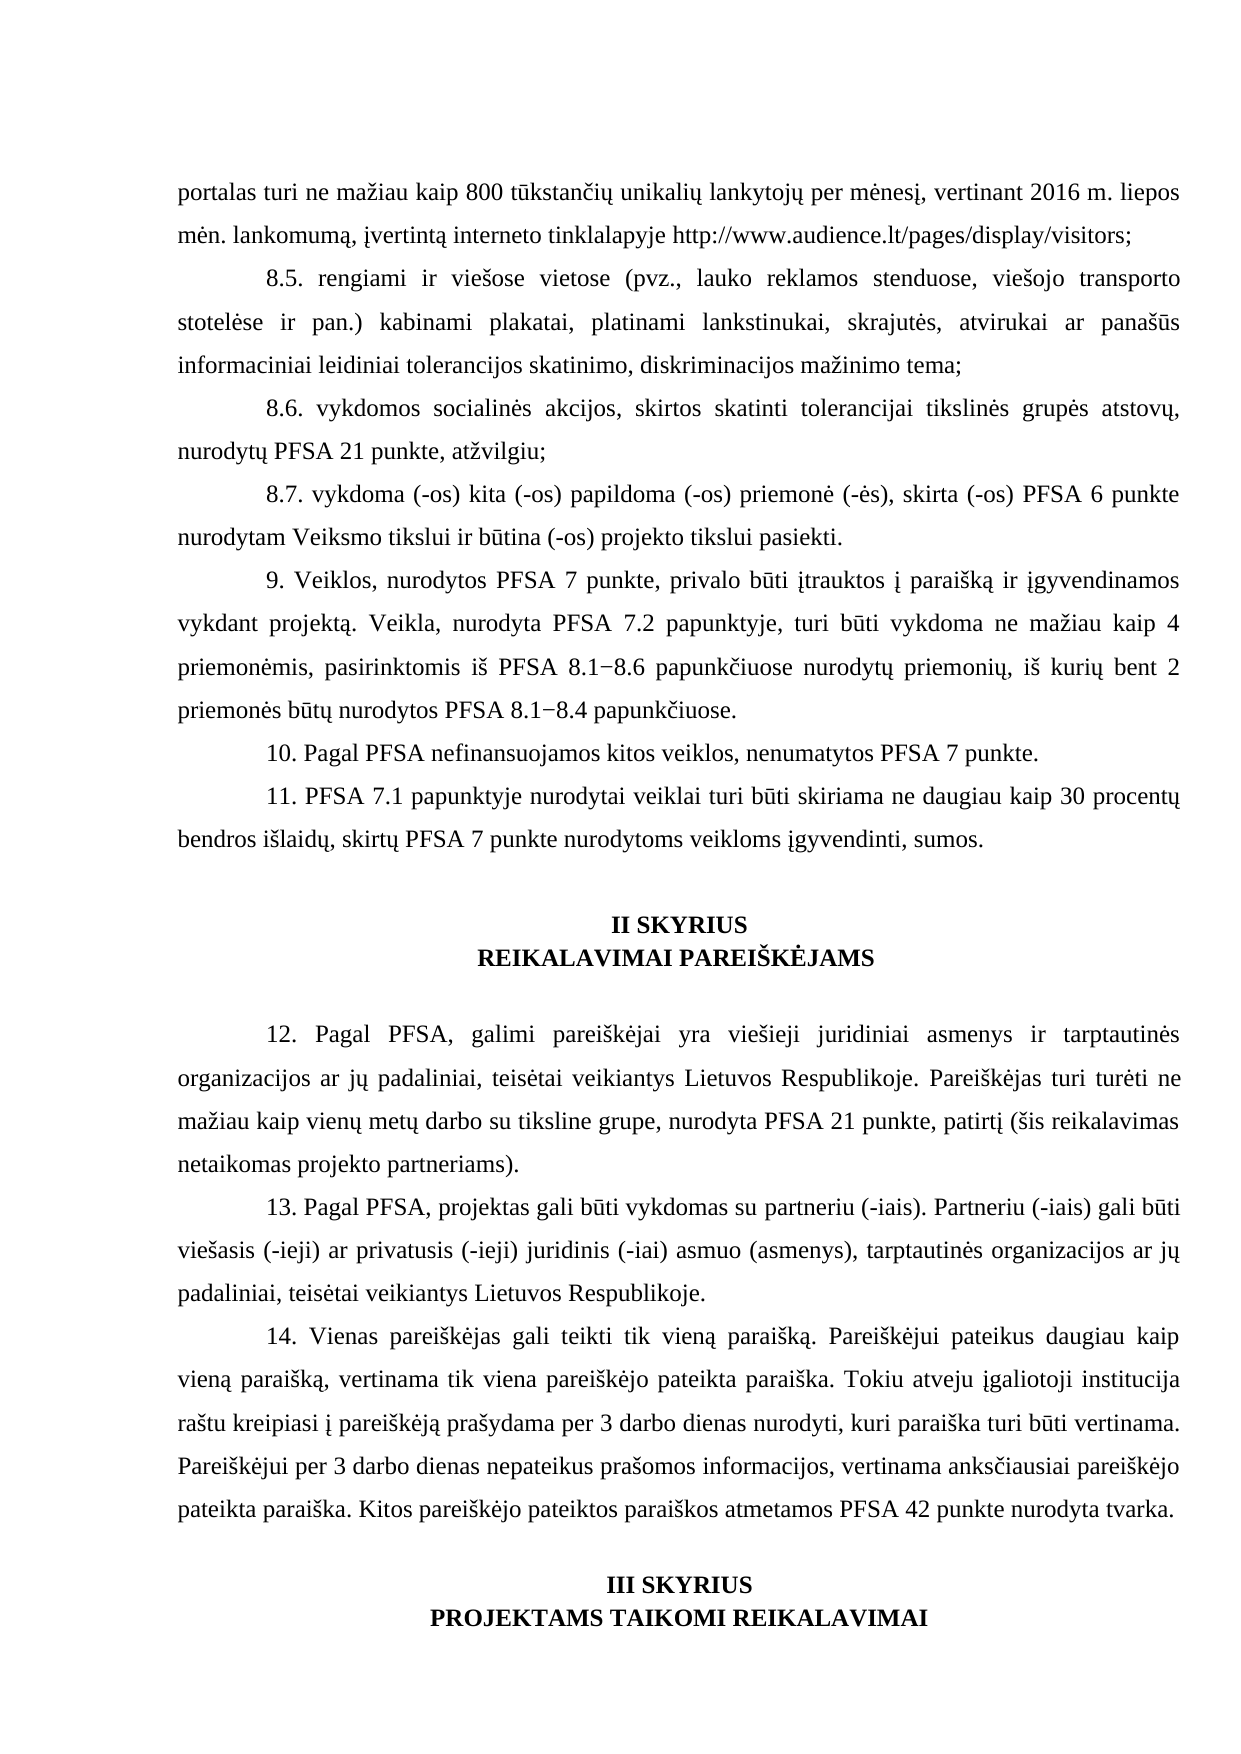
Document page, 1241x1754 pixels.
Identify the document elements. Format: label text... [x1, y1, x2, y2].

text portalas turi ne mažiau kaip 800 tūkstančių unikalių lankytojų per mėnesį, vertinant 2016 m. liepos mėn. lankomumą, įvertintą interneto tinklalapyje http://www.audience.lt/pages/display/visitors; [177, 177, 1181, 249]
text REIKALAVIMAI PAREIŠKĖJAMS [177, 943, 1181, 972]
text 8.5. rengiami ir viešose vietose (pvz., lauko reklamos stenduose, viešojo transporto stotelėse ir pan.) kabinami plakatai, platinami lankstinukai, skrajutės, atvirukai ar panašūs informaciniai leidiniai tolerancijos skatinimo, diskriminacijos mažinimo tema; [177, 263, 1181, 378]
text 9. Veiklos, nurodytos PFSA 7 punkte, privalo būti įtrauktos į paraišką ir įgyvendinamos vykdant projektą. Veikla, nurodyta PFSA 7.2 papunktyje, turi būti vykdoma ne mažiau kaip 4 priemonėmis, pasirinktomis iš PFSA 8.1−8.6 papunkčiuose nurodytų priemonių, iš kurių bent 2 priemonės būtų nurodytos PFSA 8.1−8.4 papunkčiuose. [177, 565, 1181, 723]
text 12. Pagal PFSA, galimi pareiškėjai yra viešieji juridiniai asmenys ir tarptautinės organizacijos ar jų padaliniai, teisėtai veikiantys Lietuvos Respublikoje. Pareiškėjas turi turėti ne mažiau kaip vienų metų darbo su tiksline grupe, nurodyta PFSA 21 punkte, patirtį (šis reikalavimas netaikomas projekto partneriams). [177, 1019, 1181, 1178]
text PROJEKTAMS TAIKOMI REIKALAVIMAI [177, 1603, 1181, 1632]
text 8.6. vykdomos socialinės akcijos, skirtos skatinti tolerancijai tikslinės grupės atstovų, nurodytų PFSA 21 punkte, atžvilgiu; [177, 393, 1181, 465]
text 10. Pagal PFSA nefinansuojamos kitos veiklos, nenumatytos PFSA 7 punkte. [177, 738, 1181, 767]
text III SKYRIUS [177, 1570, 1181, 1599]
text II SKYRIUS [177, 910, 1181, 939]
text 14. Vienas pareiškėjas gali teikti tik vieną paraišką. Pareiškėjui pateikus daugiau kaip vieną paraišką, vertinama tik viena pareiškėjo pateikta paraiška. Tokiu atveju įgaliotoji institucija raštu kreipiasi į pareiškėją prašydama per 3 darbo dienas nurodyti, kuri paraiška turi būti vertinama. Pareiškėjui per 3 darbo dienas nepateikus prašomos informacijos, vertinama anksčiausiai pareiškėjo pateikta paraiška. Kitos pareiškėjo pateiktos paraiškos atmetamos PFSA 42 punkte nurodyta tvarka. [177, 1321, 1181, 1523]
text 13. Pagal PFSA, projektas gali būti vykdomas su partneriu (-iais). Partneriu (-iais) gali būti viešasis (-ieji) ar privatusis (-ieji) juridinis (-iai) asmuo (asmenys), tarptautinės organizacijos ar jų padaliniai, teisėtai veikiantys Lietuvos Respublikoje. [177, 1192, 1181, 1307]
text 11. PFSA 7.1 papunktyje nurodytai veiklai turi būti skiriama ne daugiau kaip 30 procentų bendros išlaidų, skirtų PFSA 7 punkte nurodytoms veikloms įgyvendinti, sumos. [177, 781, 1181, 853]
text 8.7. vykdoma (-os) kita (-os) papildoma (-os) priemonė (-ės), skirta (-os) PFSA 6 punkte nurodytam Veiksmo tikslui ir būtina (-os) projekto tikslui pasiekti. [177, 479, 1181, 551]
